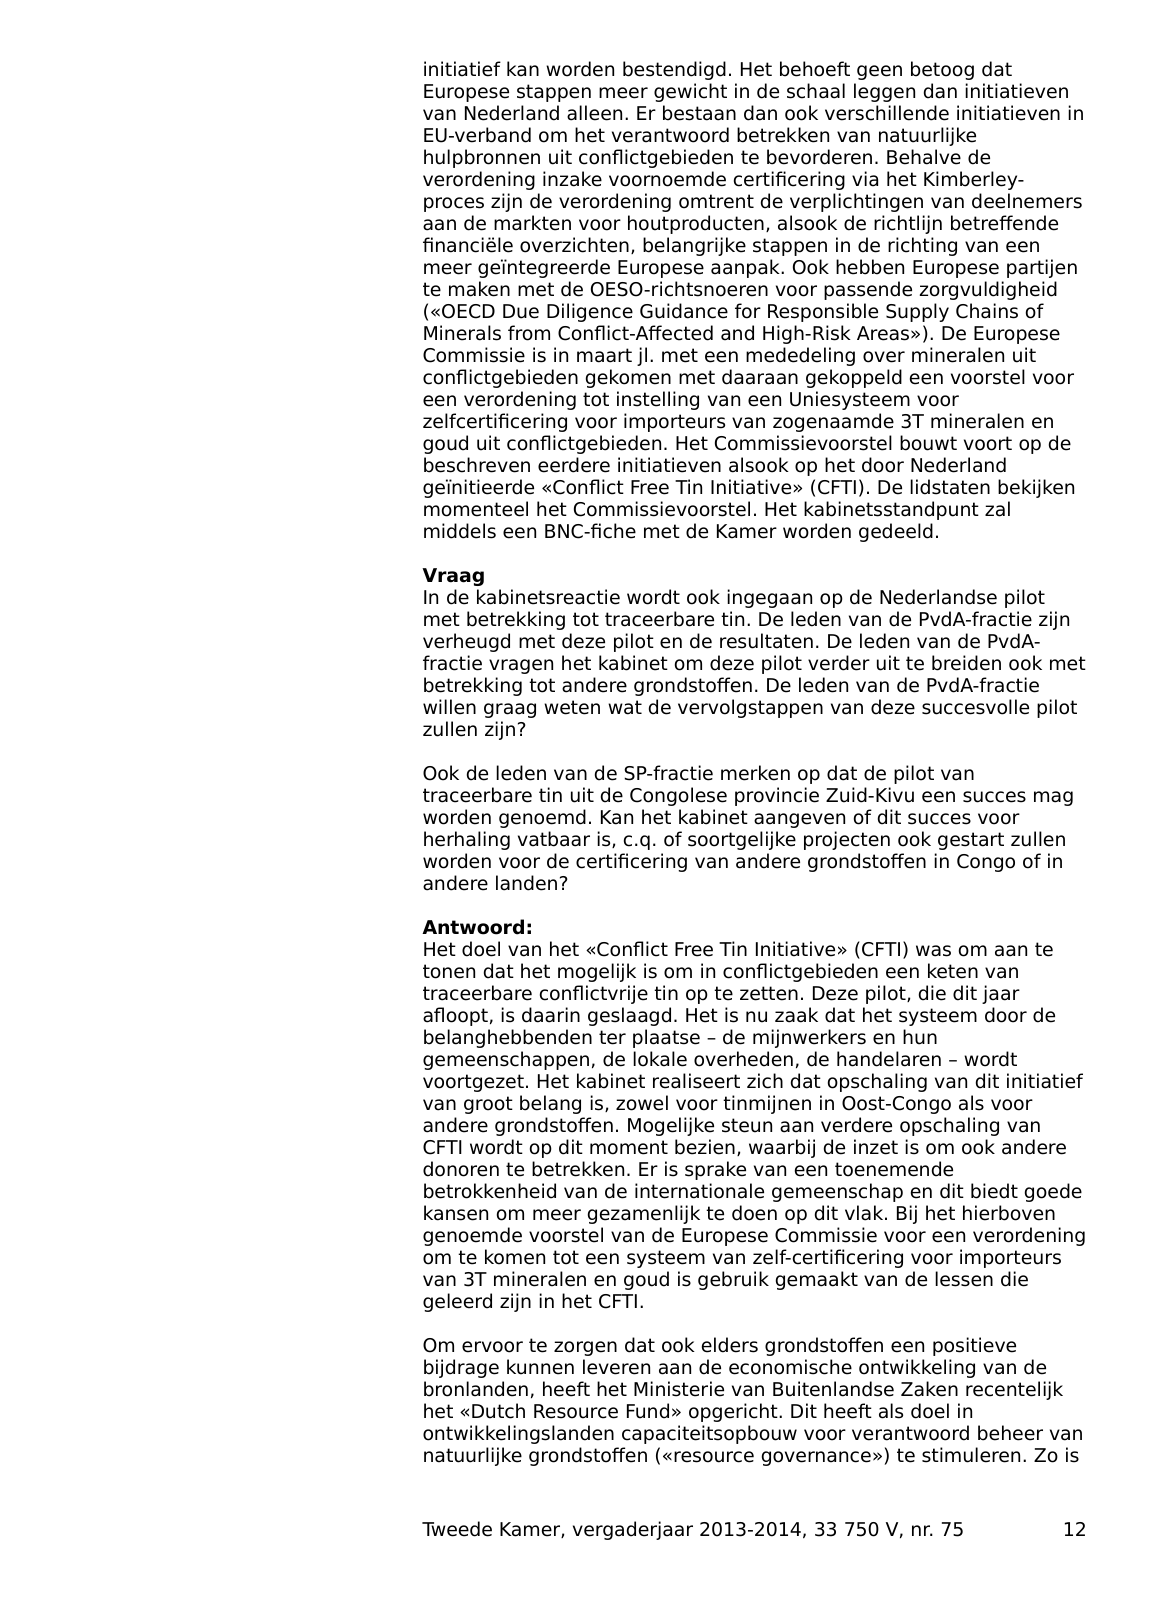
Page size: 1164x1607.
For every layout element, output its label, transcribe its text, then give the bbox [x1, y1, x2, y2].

text Vraag [422, 565, 1087, 587]
text Antwoord: [422, 917, 1087, 939]
text Ook de leden van de SP-fractie merken op dat de pilot van traceerbare tin uit de Congolese provincie Zuid-Kivu een succes mag worden genoemd. Kan het kabinet aangeven of dit succes voor herhaling vatbaar is, c.q. of soortgelijke projecten ook gestart zullen worden voor de certificering van andere grondstoffen in Congo of in andere landen? [422, 763, 1087, 895]
text In de kabinetsreactie wordt ook ingegaan op de Nederlandse pilot met betrekking tot traceerbare tin. De leden van de PvdA-fractie zijn verheugd met deze pilot en de resultaten. De leden van de PvdA-fractie vragen het kabinet om deze pilot verder uit te breiden ook met betrekking tot andere grondstoffen. De leden van de PvdA-fractie willen graag weten wat de vervolgstappen van deze succesvolle pilot zullen zijn? [422, 587, 1087, 741]
text initiatief kan worden bestendigd. Het behoeft geen betoog dat Europese stappen meer gewicht in de schaal leggen dan initiatieven van Nederland alleen. Er bestaan dan ook verschillende initiatieven in EU-verband om het verantwoord betrekken van natuurlijke hulpbronnen uit conflictgebieden te bevorderen. Behalve de verordening inzake voornoemde certificering via het Kimberley-proces zijn de verordening omtrent de verplichtingen van deelnemers aan de markten voor houtproducten, alsook de richtlijn betreffende financiële overzichten, belangrijke stappen in de richting van een meer geïntegreerde Europese aanpak. Ook hebben Europese partijen te maken met de OESO-richtsnoeren voor passende zorgvuldigheid («OECD Due Diligence Guidance for Responsible Supply Chains of Minerals from Conflict-Affected and High-Risk Areas»). De Europese Commissie is in maart jl. met een mededeling over mineralen uit conflictgebieden gekomen met daaraan gekoppeld een voorstel voor een verordening tot instelling van een Uniesysteem voor zelfcertificering voor importeurs van zogenaamde 3T mineralen en goud uit conflictgebieden. Het Commissievoorstel bouwt voort op de beschreven eerdere initiatieven alsook op het door Nederland geïnitieerde «Conflict Free Tin Initiative» (CFTI). De lidstaten bekijken momenteel het Commissievoorstel. Het kabinetsstandpunt zal middels een BNC-fiche met de Kamer worden gedeeld. [422, 59, 1087, 543]
text Het doel van het «Conflict Free Tin Initiative» (CFTI) was om aan te tonen dat het mogelijk is om in conflictgebieden een keten van traceerbare conflictvrije tin op te zetten. Deze pilot, die dit jaar afloopt, is daarin geslaagd. Het is nu zaak dat het systeem door de belanghebbenden ter plaatse – de mijnwerkers en hun gemeenschappen, de lokale overheden, de handelaren – wordt voortgezet. Het kabinet realiseert zich dat opschaling van dit initiatief van groot belang is, zowel voor tinmijnen in Oost-Congo als voor andere grondstoffen. Mogelijke steun aan verdere opschaling van CFTI wordt op dit moment bezien, waarbij de inzet is om ook andere donoren te betrekken. Er is sprake van een toenemende betrokkenheid van de internationale gemeenschap en dit biedt goede kansen om meer gezamenlijk te doen op dit vlak. Bij het hierboven genoemde voorstel van de Europese Commissie voor een verordening om te komen tot een systeem van zelf-certificering voor importeurs van 3T mineralen en goud is gebruik gemaakt van de lessen die geleerd zijn in het CFTI. [422, 939, 1087, 1312]
text Om ervoor te zorgen dat ook elders grondstoffen een positieve bijdrage kunnen leveren aan de economische ontwikkeling van de bronlanden, heeft het Ministerie van Buitenlandse Zaken recentelijk het «Dutch Resource Fund» opgericht. Dit heeft als doel in ontwikkelingslanden capaciteitsopbouw voor verantwoord beheer van natuurlijke grondstoffen («resource governance») te stimuleren. Zo is [422, 1335, 1087, 1467]
